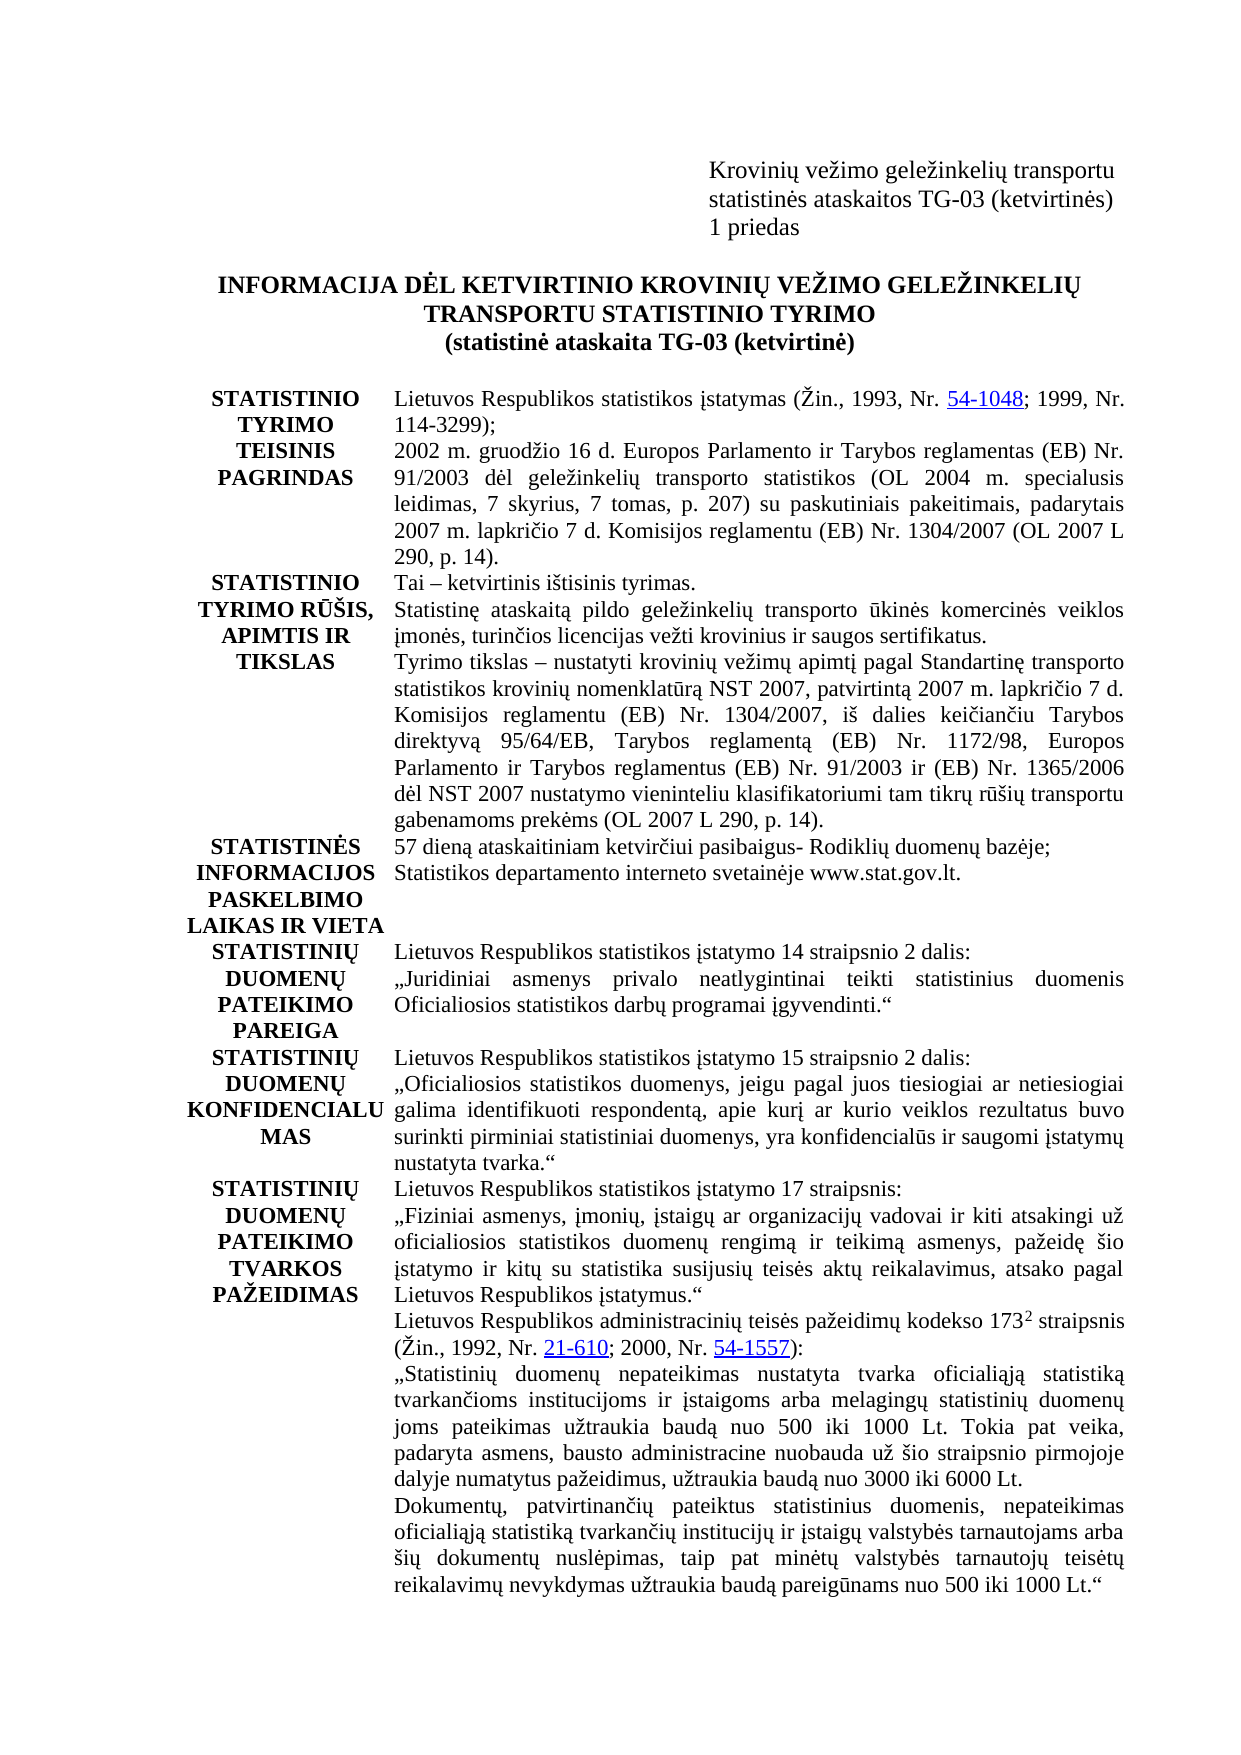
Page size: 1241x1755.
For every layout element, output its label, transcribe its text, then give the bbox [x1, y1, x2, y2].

table_cell Lietuvos Respublikos statistikos įstatymo 14 straipsnio 2 dalis: „Juridiniai asmenys privalo neatlygintinai teikti statistinius duomenis Oficialiosios statistikos darbų programai įgyvendinti.“ [390, 938, 1129, 1044]
text 1 priedas [177, 212, 1122, 241]
table_header STATISTINIO TYRIMO TEISINIS PAGRINDAS [181, 385, 390, 569]
table_cell 57 dieną ataskaitiniam ketvirčiui pasibaigus- Rodiklių duomenų bazėje; Statistikos departamento interneto svetainėje www.stat.gov.lt. [390, 833, 1129, 938]
text INFORMACIJA DĖL KETVIRTINIO KROVINIŲ VEŽIMO GELEŽINKELIŲ TRANSPORTU STATISTINIO TYRIMO [177, 270, 1122, 327]
table_cell STATISTINIŲ DUOMENŲ KONFIDENCIALUMAS [181, 1044, 390, 1176]
text Krovinių vežimo geležinkelių transportu [177, 155, 1122, 184]
table_cell STATISTINIŲ DUOMENŲ PATEIKIMO TVARKOS PAŽEIDIMAS [181, 1176, 390, 1597]
text (statistinė ataskaita TG-03 (ketvirtinė) [177, 327, 1122, 356]
table_cell STATISTINIO TYRIMO RŪŠIS, APIMTIS IR TIKSLAS [181, 569, 390, 833]
text statistinės ataskaitos TG-03 (ketvirtinės) [177, 184, 1122, 212]
